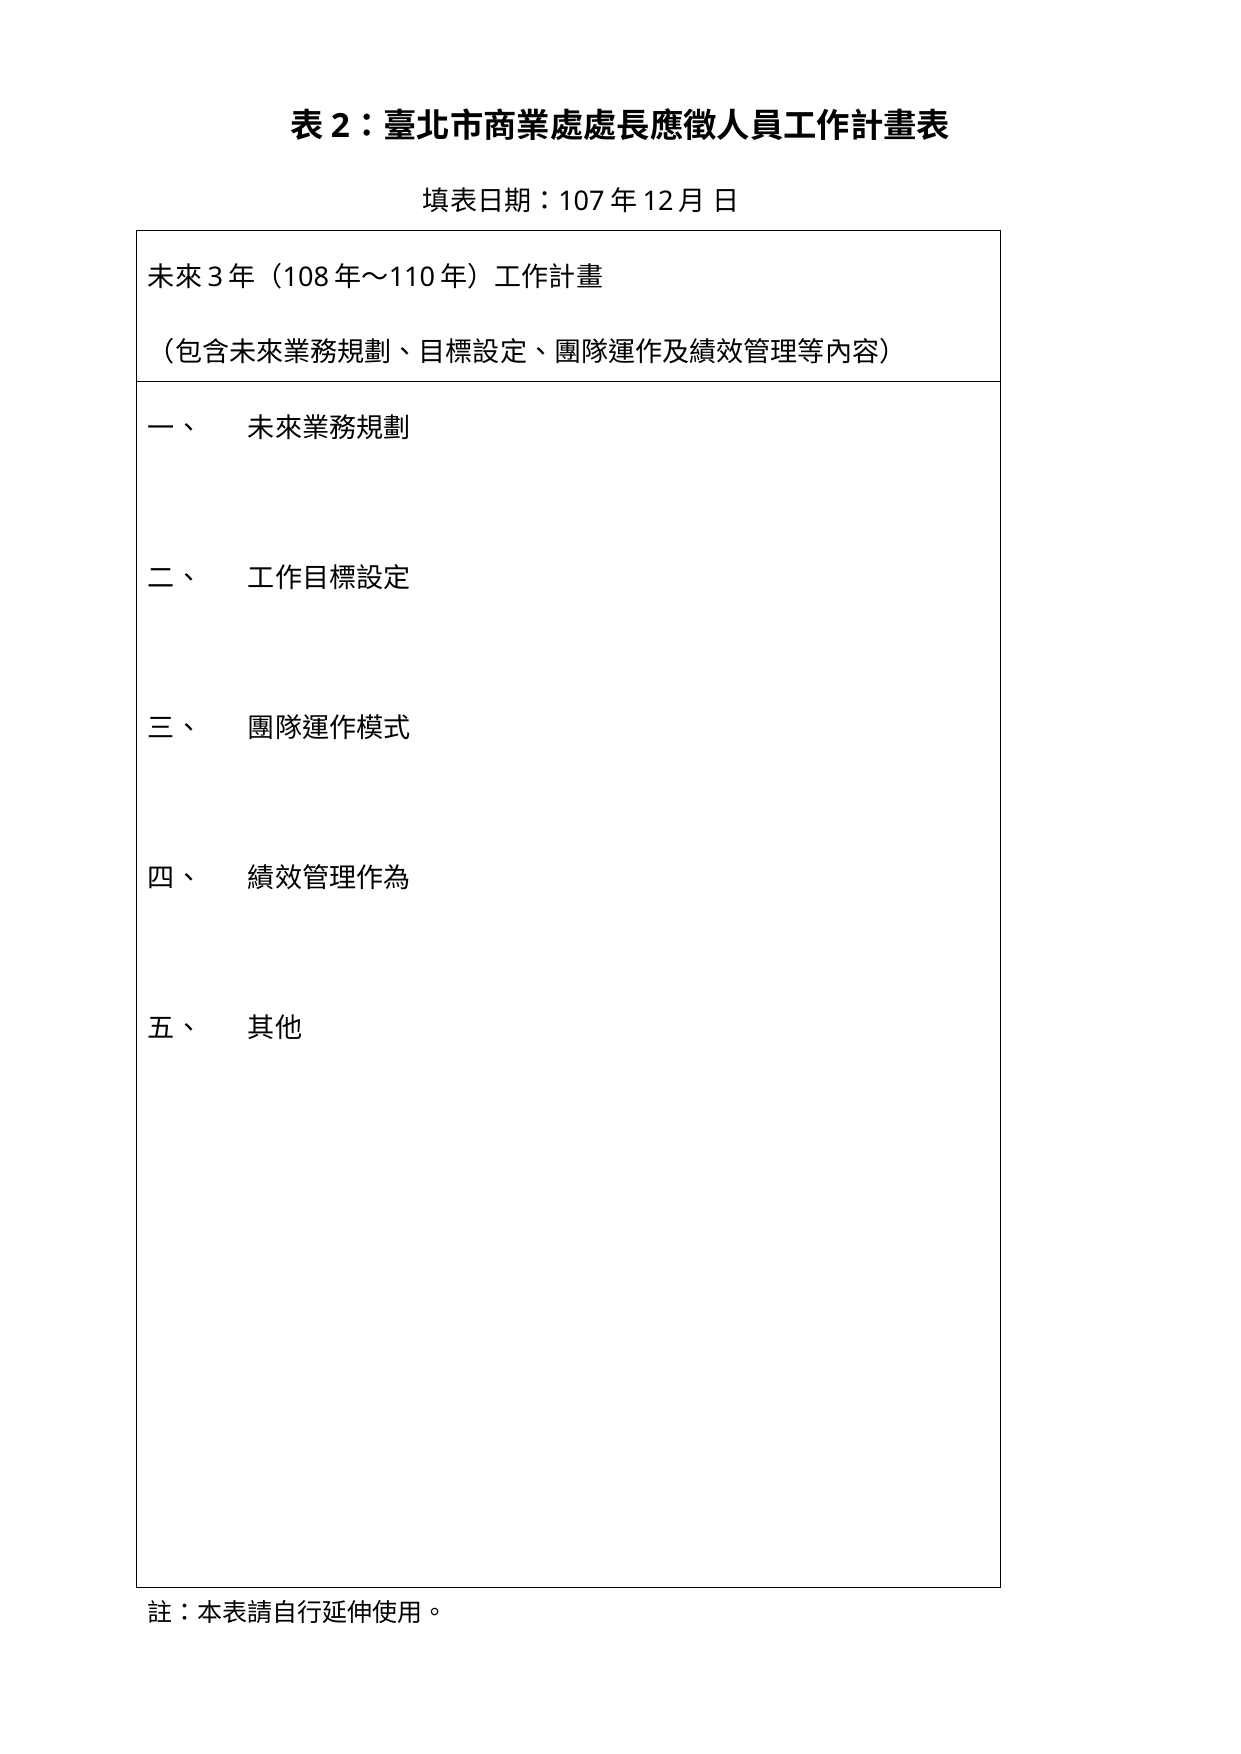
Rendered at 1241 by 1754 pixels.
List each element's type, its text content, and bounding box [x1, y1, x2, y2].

text 填表日期：107年12月 日 [148, 154, 1092, 229]
table_header 未來3年（108年〜110年）工作計畫 （包含未來業務規劃、目標設定、團隊運作及績效管理等內容） [137, 231, 1000, 381]
text 表2：臺北市商業處處長應徵人員工作計畫表 [148, 79, 1092, 154]
table_cell 未來業務規劃 工作目標設定 團隊運作模式 績效管理作為 其他 [137, 382, 1000, 1587]
text 註：本表請自行延伸使用。 [148, 1588, 1092, 1629]
